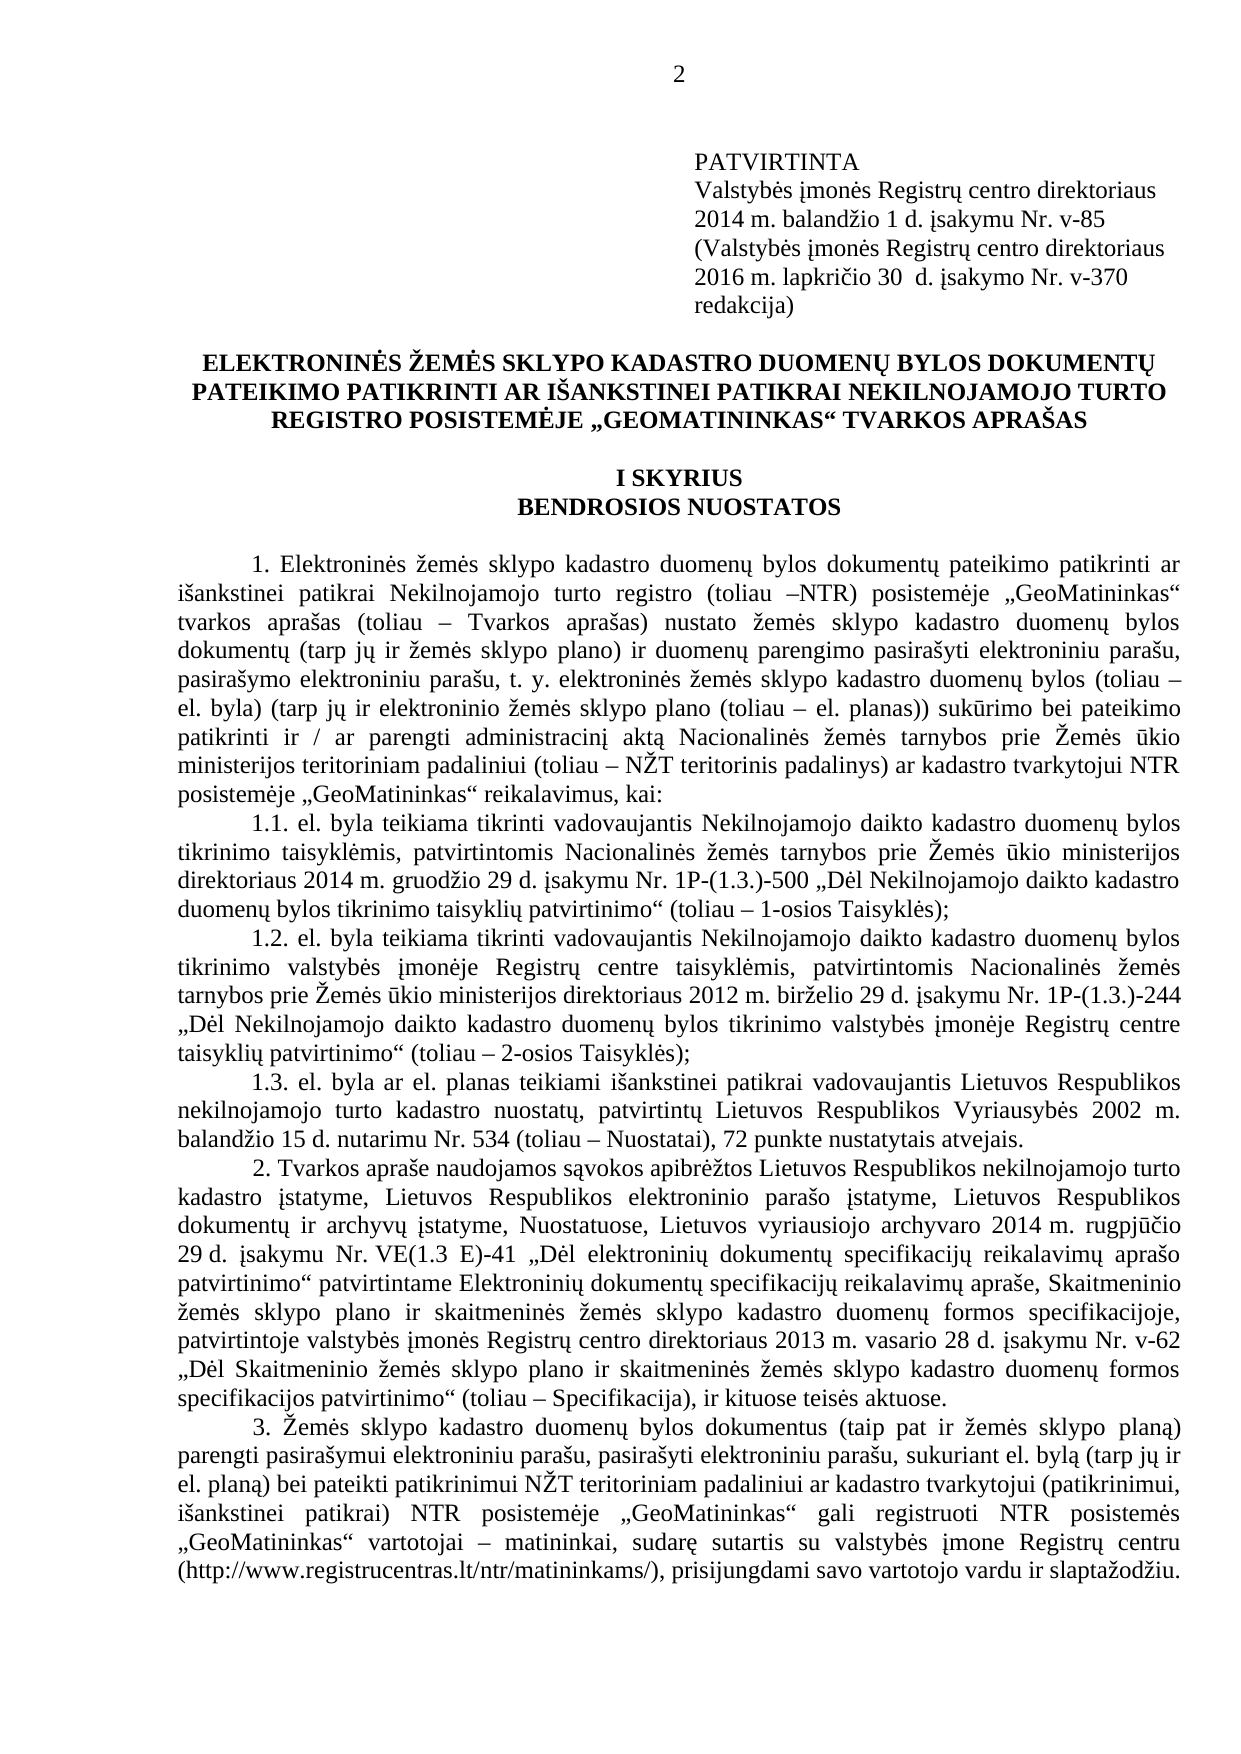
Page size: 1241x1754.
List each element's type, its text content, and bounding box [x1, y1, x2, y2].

text 3. Žemės sklypo kadastro duomenų bylos dokumentus (taip pat ir žemės sklypo planą) parengti pasirašymui elektroniniu parašu, pasirašyti elektroniniu parašu, sukuriant el. bylą (tarp jų ir el. planą) bei pateikti patikrinimui NŽT teritoriniam padaliniui ar kadastro tvarkytojui (patikrinimui, išankstinei patikrai) NTR posistemėje „GeoMatininkas“ gali registruoti NTR posistemės „GeoMatininkas“ vartotojai – matininkai, sudarę sutartis su valstybės įmone Registrų centru (http://www.registrucentras.lt/ntr/matininkams/), prisijungdami savo vartotojo vardu ir slaptažodžiu. [177, 1412, 1181, 1584]
text PATVIRTINTA [694, 147, 1181, 176]
text 2016 m. lapkričio 30 d. įsakymo Nr. v-370 redakcija) [694, 262, 1181, 319]
text 2. Tvarkos apraše naudojamos sąvokos apibrėžtos Lietuvos Respublikos nekilnojamojo turto kadastro įstatyme, Lietuvos Respublikos elektroninio parašo įstatyme, Lietuvos Respublikos dokumentų ir archyvų įstatyme, Nuostatuose, Lietuvos vyriausiojo archyvaro 2014 m. rugpjūčio 29 d. įsakymu Nr. VE(1.3 E)-41 „Dėl elektroninių dokumentų specifikacijų reikalavimų aprašo patvirtinimo“ patvirtintame Elektroninių dokumentų specifikacijų reikalavimų apraše, Skaitmeninio žemės sklypo plano ir skaitmeninės žemės sklypo kadastro duomenų formos specifikacijoje, patvirtintoje valstybės įmonės Registrų centro direktoriaus 2013 m. vasario 28 d. įsakymu Nr. v-62 „Dėl Skaitmeninio žemės sklypo plano ir skaitmeninės žemės sklypo kadastro duomenų formos specifikacijos patvirtinimo“ (toliau – Specifikacija), ir kituose teisės aktuose. [177, 1153, 1181, 1412]
text BENDROSIOS NUOSTATOS [177, 492, 1181, 521]
text Valstybės įmonės Registrų centro direktoriaus [694, 176, 1181, 204]
text ELEKTRONINĖS ŽEMĖS SKLYPO KADASTRO DUOMENŲ BYLOS DOKUMENTŲ PATEIKIMO PATIKRINTI AR IŠANKSTINEI PATIKRAI NEKILNOJAMOJO TURTO REGISTRO POSISTEMĖJE „GEOMATININKAS“ TVARKOS APRAŠAS [177, 348, 1181, 434]
text 2014 m. balandžio 1 d. įsakymu Nr. v-85 [619, 204, 1181, 233]
text (Valstybės įmonės Registrų centro direktoriaus [694, 233, 1181, 262]
text 1.3. el. byla ar el. planas teikiami išankstinei patikrai vadovaujantis Lietuvos Respublikos nekilnojamojo turto kadastro nuostatų, patvirtintų Lietuvos Respublikos Vyriausybės 2002 m. balandžio 15 d. nutarimu Nr. 534 (toliau – Nuostatai), 72 punkte nustatytais atvejais. [177, 1067, 1181, 1153]
text I SKYRIUS [177, 463, 1181, 492]
text 1.1. el. byla teikiama tikrinti vadovaujantis Nekilnojamojo daikto kadastro duomenų bylos tikrinimo taisyklėmis, patvirtintomis Nacionalinės žemės tarnybos prie Žemės ūkio ministerijos direktoriaus 2014 m. gruodžio 29 d. įsakymu Nr. 1P-(1.3.)-500 „Dėl Nekilnojamojo daikto kadastro duomenų bylos tikrinimo taisyklių patvirtinimo“ (toliau – 1-osios Taisyklės); [177, 808, 1181, 923]
text 1. Elektroninės žemės sklypo kadastro duomenų bylos dokumentų pateikimo patikrinti ar išankstinei patikrai Nekilnojamojo turto registro (toliau –NTR) posistemėje „GeoMatininkas“ tvarkos aprašas (toliau – Tvarkos aprašas) nustato žemės sklypo kadastro duomenų bylos dokumentų (tarp jų ir žemės sklypo plano) ir duomenų parengimo pasirašyti elektroniniu parašu, pasirašymo elektroniniu parašu, t. y. elektroninės žemės sklypo kadastro duomenų bylos (toliau – el. byla) (tarp jų ir elektroninio žemės sklypo plano (toliau – el. planas)) sukūrimo bei pateikimo patikrinti ir / ar parengti administracinį aktą Nacionalinės žemės tarnybos prie Žemės ūkio ministerijos teritoriniam padaliniui (toliau – NŽT teritorinis padalinys) ar kadastro tvarkytojui NTR posistemėje „GeoMatininkas“ reikalavimus, kai: [177, 549, 1181, 808]
text 1.2. el. byla teikiama tikrinti vadovaujantis Nekilnojamojo daikto kadastro duomenų bylos tikrinimo valstybės įmonėje Registrų centre taisyklėmis, patvirtintomis Nacionalinės žemės tarnybos prie Žemės ūkio ministerijos direktoriaus 2012 m. birželio 29 d. įsakymu Nr. 1P-(1.3.)-244 „Dėl Nekilnojamojo daikto kadastro duomenų bylos tikrinimo valstybės įmonėje Registrų centre taisyklių patvirtinimo“ (toliau – 2-osios Taisyklės); [177, 923, 1181, 1067]
